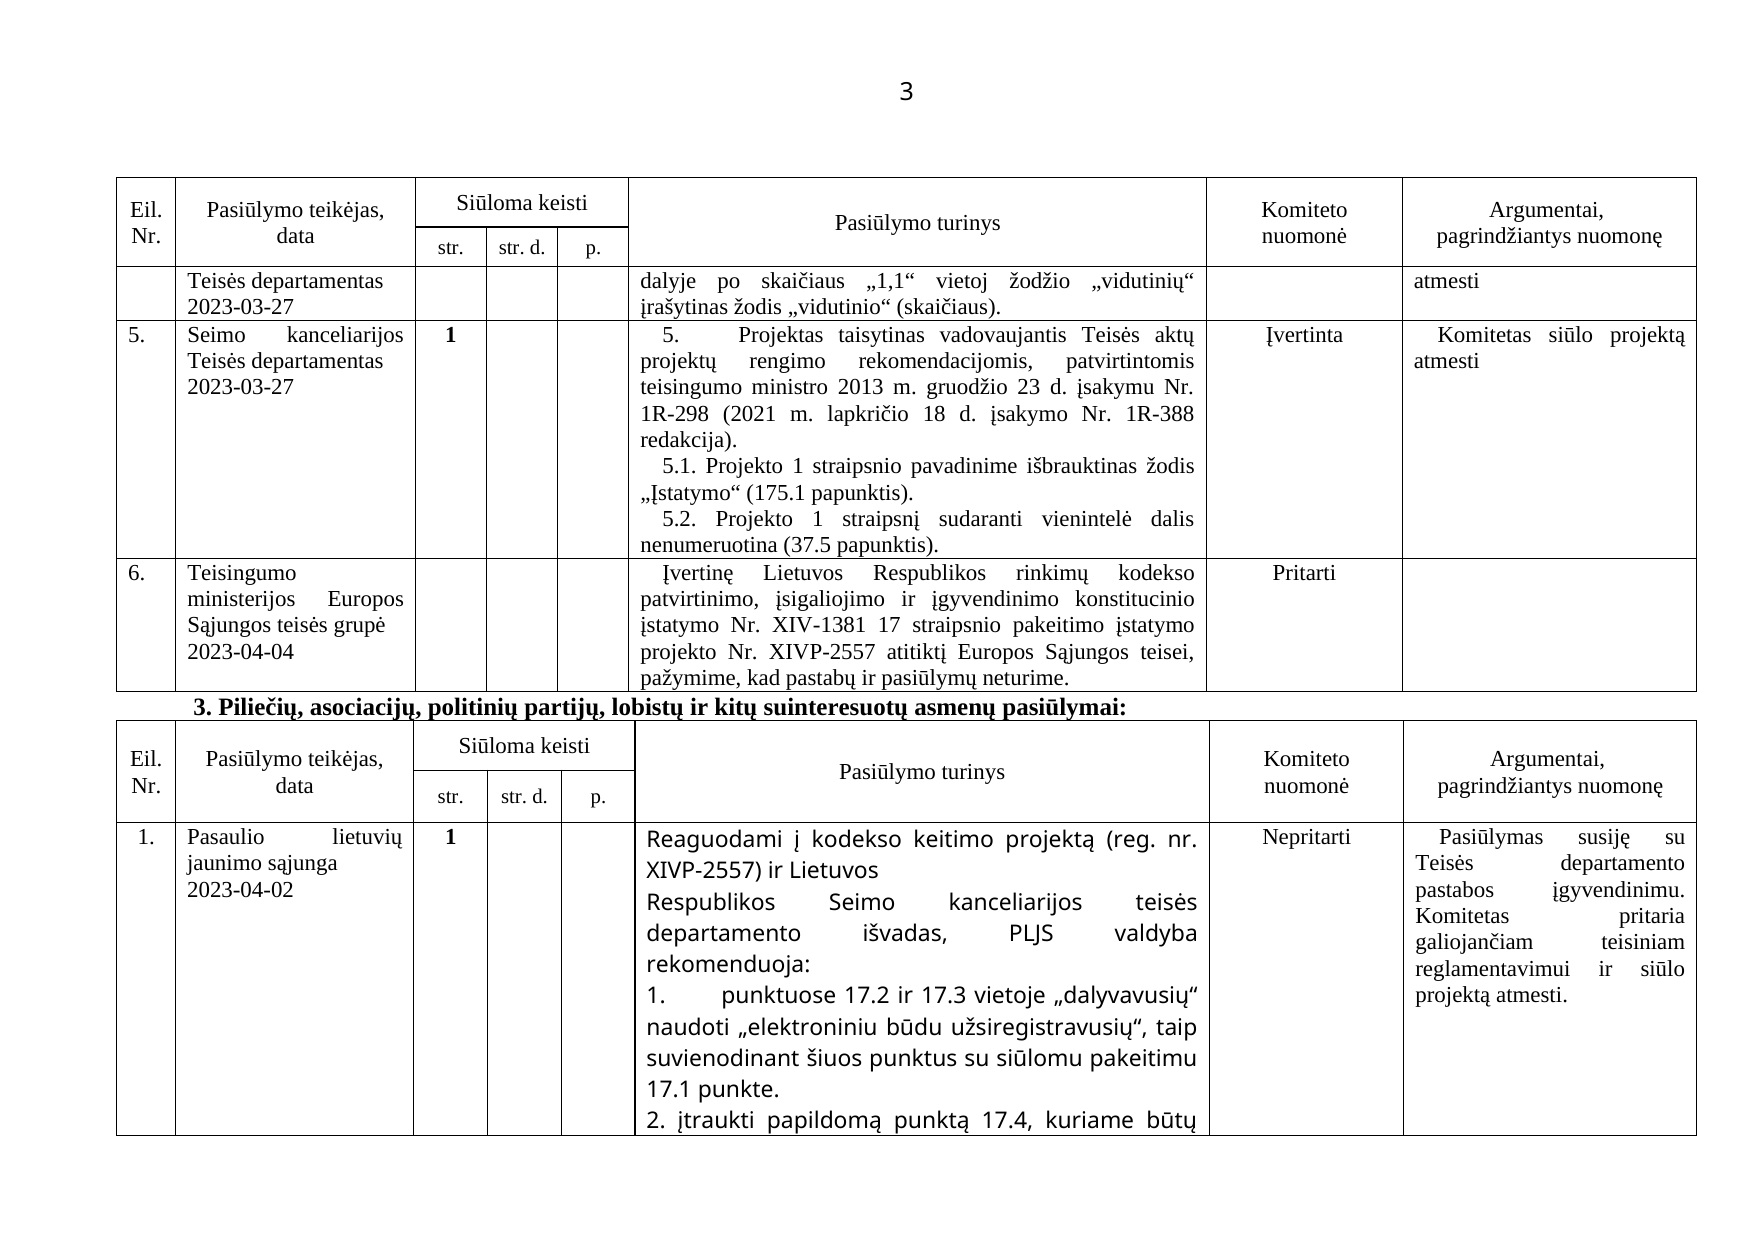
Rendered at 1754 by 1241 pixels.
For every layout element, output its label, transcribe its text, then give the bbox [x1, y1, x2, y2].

table_cell str. [414, 771, 487, 822]
table_cell [416, 267, 486, 319]
table_header Siūloma keisti [414, 721, 634, 769]
table_cell [117, 321, 175, 558]
table_header Pasiūlymo teikėjas, data [176, 721, 413, 822]
table_header Eil. Nr. [117, 721, 175, 822]
table_header Pasiūlymo turinys [629, 178, 1206, 266]
table_cell 1 [416, 321, 486, 558]
table_header Argumentai, pagrindžiantys nuomonę [1404, 721, 1696, 822]
subtitle 3. Piliečių, asociacijų, politinių partijų, lobistų ir kitų suinteresuotų asmenų pasiūlymai: [118, 692, 1695, 720]
table_cell [488, 823, 561, 1135]
table_cell dalyje po skaičiaus „1,1“ vietoj žodžio „vidutinių“ įrašytinas žodis „vidutinio“ (skaičiaus). [629, 267, 1206, 319]
table_cell [117, 559, 175, 691]
table_cell 5. Projektas taisytinas vadovaujantis Teisės aktų projektų rengimo rekomendacijomis, patvirtintomis teisingumo ministro 2013 m. gruodžio 23 d. įsakymu Nr. 1R-298 (2021 m. lapkričio 18 d. įsakymo Nr. 1R-388 redakcija). 5.1. Projekto 1 straipsnio pavadinime išbrauktinas žodis „Įstatymo“ (175.1 papunktis). 5.2. Projekto 1 straipsnį sudaranti vienintelė dalis nenumeruotina (37.5 papunktis). [629, 321, 1206, 558]
table_header Komiteto nuomonė [1210, 721, 1403, 822]
table_cell p. [558, 228, 628, 266]
table_header Komiteto nuomonė [1207, 178, 1402, 266]
table_cell [416, 559, 486, 691]
table_cell [487, 321, 557, 558]
table_header Eil. Nr. [117, 178, 175, 266]
table_cell [487, 267, 557, 319]
table_cell Pritarti [1207, 559, 1402, 691]
table_cell [117, 267, 175, 319]
table_cell str. d. [488, 771, 561, 822]
table_cell atmesti [1403, 267, 1696, 319]
table_cell 1. [117, 823, 175, 1135]
table_cell Įvertinę Lietuvos Respublikos rinkimų kodekso patvirtinimo, įsigaliojimo ir įgyvendinimo konstitucinio įstatymo Nr. XIV-1381 17 straipsnio pakeitimo įstatymo projekto Nr. XIVP-2557 atitiktį Europos Sąjungos teisei, pažymime, kad pastabų ir pasiūlymų neturime. [629, 559, 1206, 691]
table_header Pasiūlymo teikėjas, data [176, 178, 415, 266]
table_cell Įvertinta [1207, 321, 1402, 558]
table_cell str. d. [487, 228, 557, 266]
table_cell Seimo kanceliarijos Teisės departamentas 2023-03-27 [176, 321, 415, 558]
table_cell Pasiūlymas susiję su Teisės departamento pastabos įgyvendinimu. Komitetas pritaria galiojančiam teisiniam reglamentavimui ir siūlo projektą atmesti. [1404, 823, 1696, 1135]
table_cell p. [562, 771, 634, 822]
table_cell [562, 823, 634, 1135]
table_cell Teisingumo ministerijos Europos Sąjungos teisės grupė 2023-04-04 [176, 559, 415, 691]
table_cell Komitetas siūlo projektą atmesti [1403, 321, 1696, 558]
table_cell Teisės departamentas 2023-03-27 [176, 267, 415, 319]
table_cell [1403, 559, 1696, 691]
table_cell Nepritarti [1210, 823, 1403, 1135]
table_cell str. [416, 228, 486, 266]
table_header Pasiūlymo turinys [636, 721, 1209, 822]
table_cell [1207, 267, 1402, 319]
table_cell Reaguodami į kodekso keitimo projektą (reg. nr. XIVP-2557) ir Lietuvos Respublikos Seimo kanceliarijos teisės departamento išvadas, PLJS valdyba rekomenduoja: punktuose 17.2 ir 17.3 vietoje „dalyvavusių“ naudoti „elektroniniu būdu užsiregistravusių“, taip suvienodinant šiuos punktus su siūlomu pakeitimu 17.1 punkte. 2. įtraukti papildomą punktą 17.4, kuriame būtų [636, 823, 1209, 1135]
table_header Argumentai, pagrindžiantys nuomonę [1403, 178, 1696, 266]
table_cell [558, 559, 628, 691]
table_header Siūloma keisti [416, 178, 628, 226]
table_cell 1 [414, 823, 487, 1135]
table_cell Pasaulio lietuvių jaunimo sąjunga 2023-04-02 [176, 823, 413, 1135]
table_cell [558, 321, 628, 558]
table_cell [558, 267, 628, 319]
table_cell [487, 559, 557, 691]
